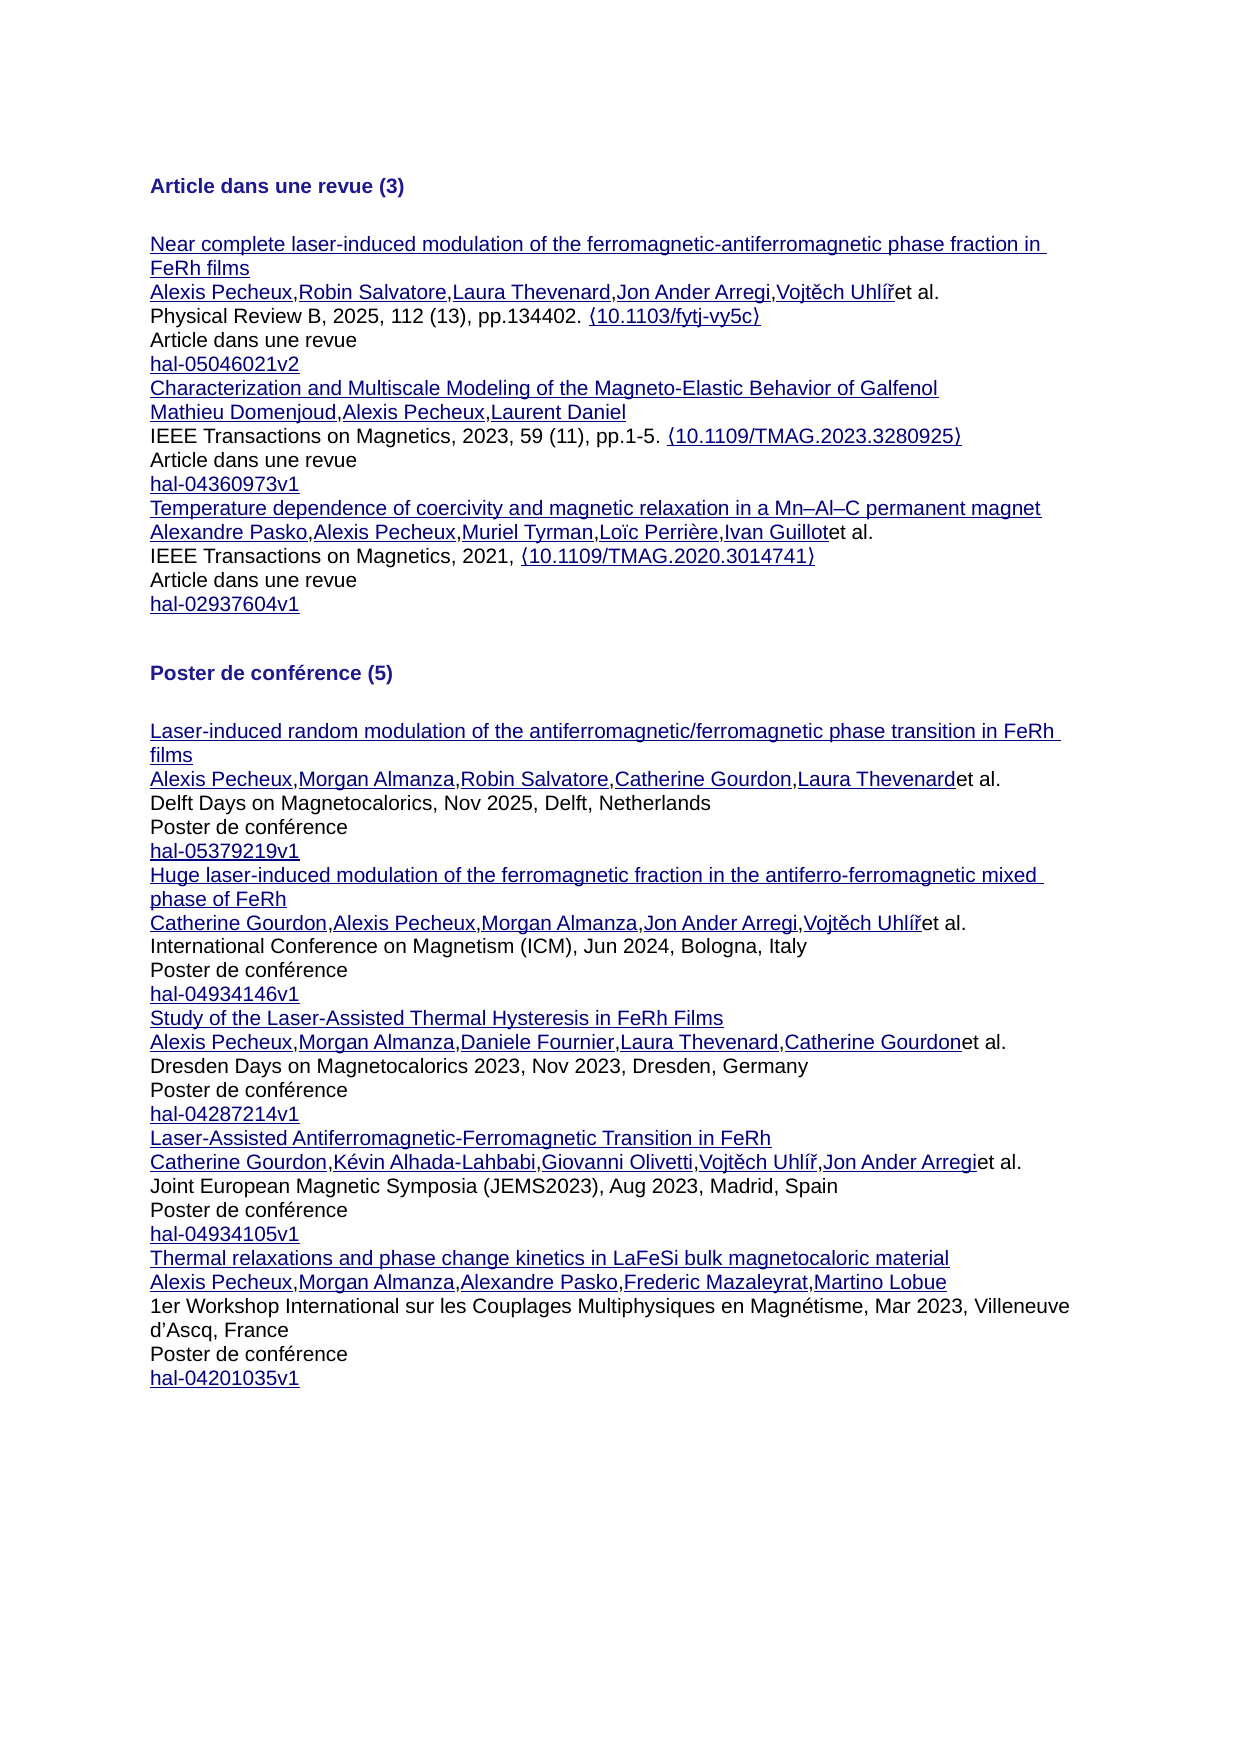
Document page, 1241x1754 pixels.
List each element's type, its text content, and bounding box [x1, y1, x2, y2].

table_cell Study of the Laser-Assisted Thermal Hysteresis in FeRh Films Alexis Pecheux,Morgan Almanza,Daniele Fournier,Laura Thevenard,Catherine Gourdonet al. Dresden Days on Magnetocalorics 2023, Nov 2023, Dresden, Germany Poster de conférence hal-04287214v1 [150, 1006, 1090, 1126]
table_cell Characterization and Multiscale Modeling of the Magneto-Elastic Behavior of Galfenol Mathieu Domenjoud,Alexis Pecheux,Laurent Daniel IEEE Transactions on Magnetics, 2023, 59 (11), pp.1-5. ⟨10.1109/TMAG.2023.3280925⟩ Article dans une revue hal-04360973v1 [150, 376, 1090, 496]
table_cell Temperature dependence of coercivity and magnetic relaxation in a Mn–Al–C permanent magnet Alexandre Pasko,Alexis Pecheux,Muriel Tyrman,Loïc Perrière,Ivan Guillotet al. IEEE Transactions on Magnetics, 2021, ⟨10.1109/TMAG.2020.3014741⟩ Article dans une revue hal-02937604v1 [150, 496, 1090, 616]
table_header Near complete laser-induced modulation of the ferromagnetic-antiferromagnetic phase fraction in FeRh films Alexis Pecheux,Robin Salvatore,Laura Thevenard,Jon Ander Arregi,Vojtěch Uhlířet al. Physical Review B, 2025, 112 (13), pp.134402. ⟨10.1103/fytj-vy5c⟩ Article dans une revue hal-05046021v2 [150, 232, 1090, 376]
table_cell Thermal relaxations and phase change kinetics in LaFeSi bulk magnetocaloric material Alexis Pecheux,Morgan Almanza,Alexandre Pasko,Frederic Mazaleyrat,Martino Lobue 1er Workshop International sur les Couplages Multiphysiques en Magnétisme, Mar 2023, Villeneuve d’Ascq, France Poster de conférence hal-04201035v1 [150, 1246, 1090, 1389]
subtitle Article dans une revue (3) [150, 174, 1090, 198]
table_header Laser-induced random modulation of the antiferromagnetic/ferromagnetic phase transition in FeRh films Alexis Pecheux,Morgan Almanza,Robin Salvatore,Catherine Gourdon,Laura Thevenardet al. Delft Days on Magnetocalorics, Nov 2025, Delft, Netherlands Poster de conférence hal-05379219v1 [150, 719, 1090, 862]
table_cell Huge laser-induced modulation of the ferromagnetic fraction in the antiferro-ferromagnetic mixed phase of FeRh Catherine Gourdon,Alexis Pecheux,Morgan Almanza,Jon Ander Arregi,Vojtěch Uhlířet al. International Conference on Magnetism (ICM), Jun 2024, Bologna, Italy Poster de conférence hal-04934146v1 [150, 863, 1090, 1006]
table_cell Laser-Assisted Antiferromagnetic-Ferromagnetic Transition in FeRh Catherine Gourdon,Kévin Alhada-Lahbabi,Giovanni Olivetti,Vojtěch Uhlíř,Jon Ander Arregiet al. Joint European Magnetic Symposia (JEMS2023), Aug 2023, Madrid, Spain Poster de conférence hal-04934105v1 [150, 1126, 1090, 1246]
subtitle Poster de conférence (5) [150, 660, 1090, 684]
